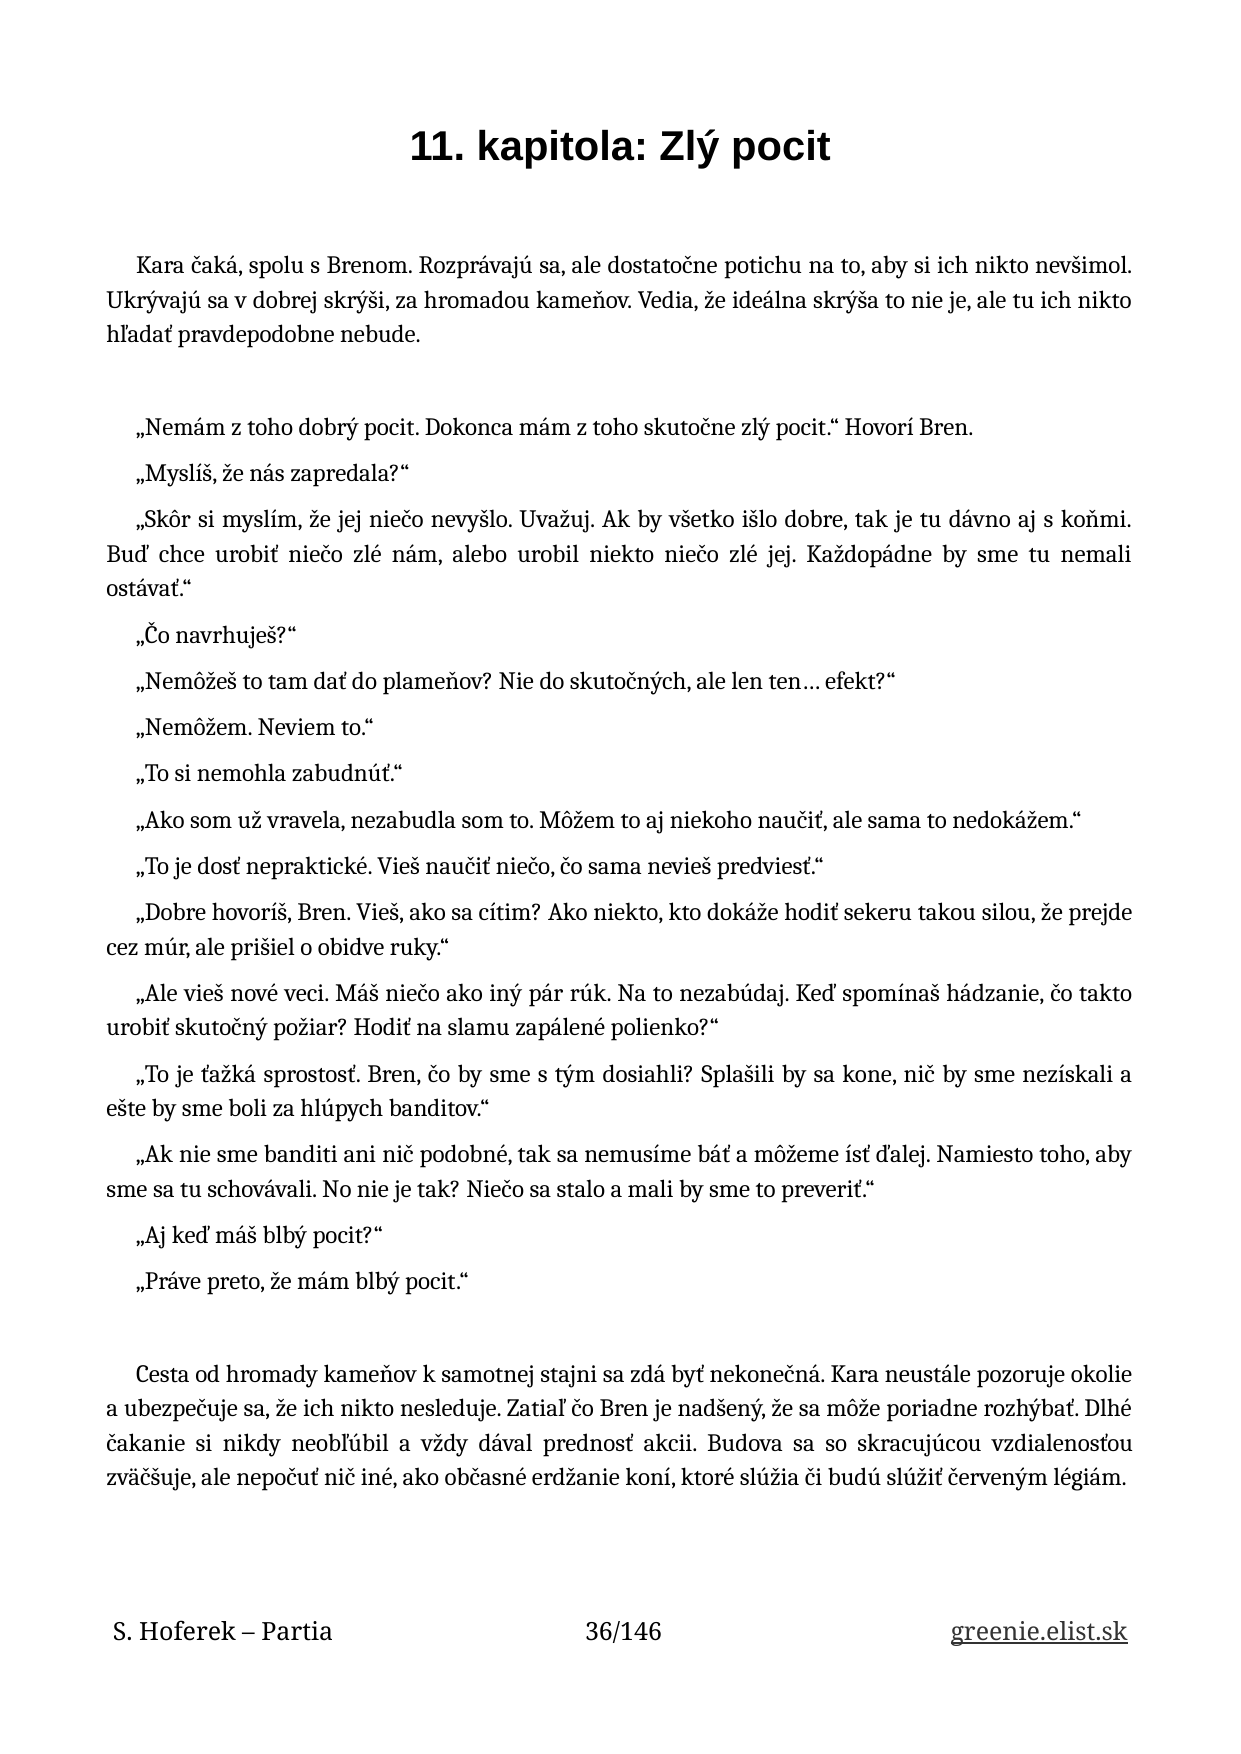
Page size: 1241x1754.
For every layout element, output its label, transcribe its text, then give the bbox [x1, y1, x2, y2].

text „Ako som už vravela, nezabudla som to. Môžem to aj niekoho naučiť, ale sama to nedokážem.“ [106, 806, 1134, 834]
text „To je ťažká sprostosť. Bren, čo by sme s tým dosiahli? Splašili by sa kone, nič by sme nezískali a ešte by sme boli za hlúpych banditov.“ [106, 1059, 1134, 1123]
text Cesta od hromady kameňov k samotnej stajni sa zdá byť nekonečná. Kara neustále pozoruje okolie a ubezpečuje sa, že ich nikto nesleduje. Zatiaľ čo Bren je nadšený, že sa môže poriadne rozhýbať. Dlhé čakanie si nikdy neobľúbil a vždy dával prednosť akcii. Budova sa so skracujúcou vzdialenosťou zväčšuje, ale nepočuť nič iné, ako občasné erdžanie koní, ktoré slúžia či budú slúžiť červeným légiám. [106, 1360, 1134, 1492]
text „Nemôžeš to tam dať do plameňov? Nie do skutočných, ale len ten… efekt?“ [106, 667, 1134, 696]
text „Aj keď máš blbý pocit?“ [106, 1221, 1134, 1250]
text „To je dosť nepraktické. Vieš naučiť niečo, čo sama nevieš predviesť.“ [106, 852, 1134, 881]
text „Nemôžem. Neviem to.“ [106, 713, 1134, 742]
text „Čo navrhuješ?“ [106, 621, 1134, 649]
text „Práve preto, že mám blbý pocit.“ [106, 1267, 1134, 1296]
text „Ak nie sme banditi ani nič podobné, tak sa nemusíme báť a môžeme ísť ďalej. Namiesto toho, aby sme sa tu schovávali. No nie je tak? Niečo sa stalo a mali by sme to preveriť.“ [106, 1140, 1134, 1203]
subtitle 11. kapitola: Zlý pocit [106, 121, 1134, 169]
text „Ale vieš nové veci. Máš niečo ako iný pár rúk. Na to nezabúdaj. Keď spomínaš hádzanie, čo takto urobiť skutočný požiar? Hodiť na slamu zapálené polienko?“ [106, 979, 1134, 1042]
text „Myslíš, že nás zapredala?“ [106, 459, 1134, 488]
text „To si nemohla zabudnúť.“ [106, 759, 1134, 788]
text „Skôr si myslím, že jej niečo nevyšlo. Uvažuj. Ak by všetko išlo dobre, tak je tu dávno aj s koňmi. Buď chce urobiť niečo zlé nám, alebo urobil niekto niečo zlé jej. Každopádne by sme tu nemali ostávať.“ [106, 505, 1134, 603]
text „Nemám z toho dobrý pocit. Dokonca mám z toho skutočne zlý pocit.“ Hovorí Bren. [106, 413, 1134, 442]
text Kara čaká, spolu s Brenom. Rozprávajú sa, ale dostatočne potichu na to, aby si ich nikto nevšimol. Ukrývajú sa v dobrej skrýši, za hromadou kameňov. Vedia, že ideálna skrýša to nie je, ale tu ich nikto hľadať pravdepodobne nebude. [106, 251, 1134, 349]
text „Dobre hovoríš, Bren. Vieš, ako sa cítim? Ako niekto, kto dokáže hodiť sekeru takou silou, že prejde cez múr, ale prišiel o obidve ruky.“ [106, 898, 1134, 961]
